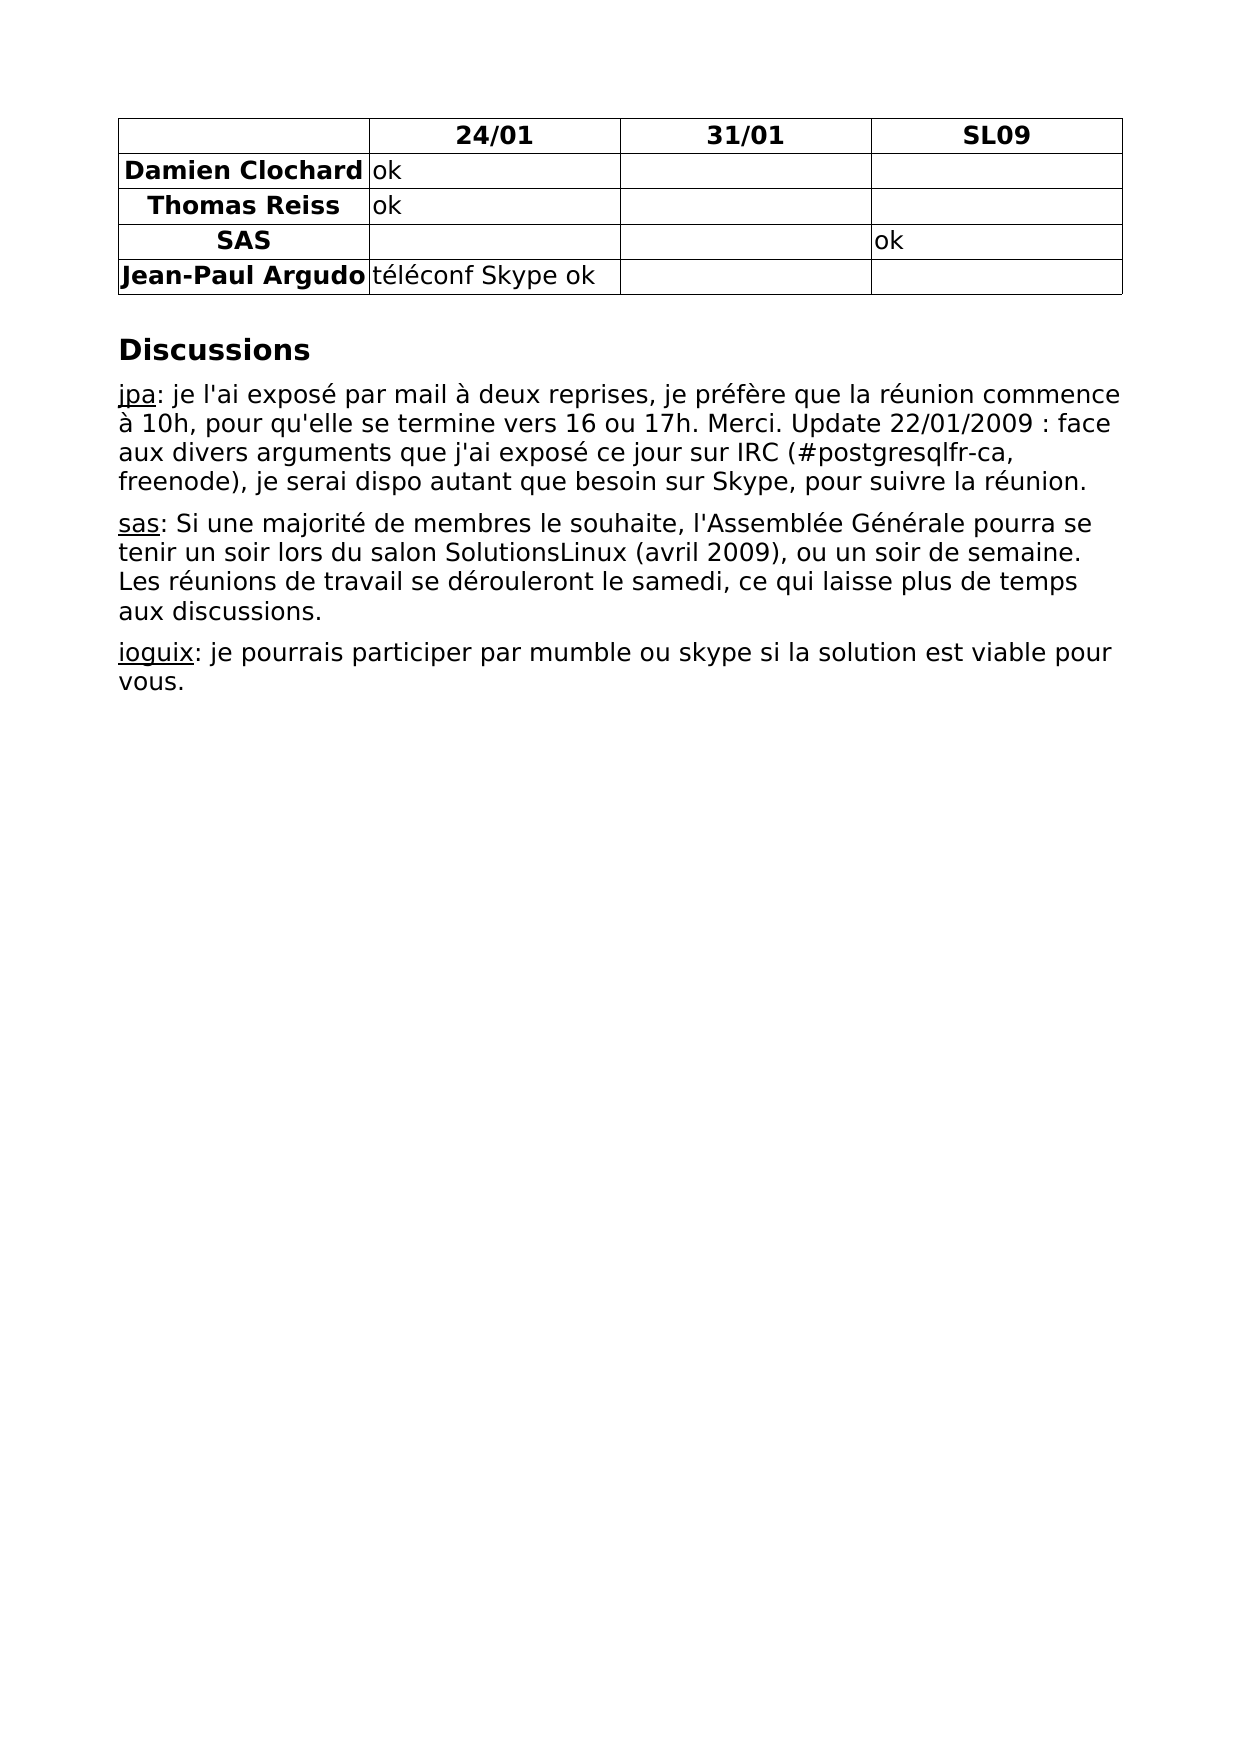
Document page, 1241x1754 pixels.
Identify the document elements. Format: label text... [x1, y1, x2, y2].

table_cell [621, 189, 871, 223]
table_cell Jean-Paul Argudo [119, 260, 369, 294]
text jpa: je l'ai exposé par mail à deux reprises, je préfère que la réunion commence à 10h, pour qu'elle se termine vers 16 ou 17h. Merci. Update 22/01/2009 : face aux divers arguments que j'ai exposé ce jour sur IRC (#postgresqlfr-ca, freenode), je serai dispo autant que besoin sur Skype, pour suivre la réunion. [118, 380, 1122, 497]
table_cell [370, 225, 620, 258]
table_header [119, 119, 369, 153]
table_cell [872, 260, 1122, 294]
text ioguix: je pourrais participer par mumble ou skype si la solution est viable pour vous. [118, 638, 1122, 697]
table_cell téléconf Skype ok [370, 260, 620, 294]
table_header SL09 [872, 119, 1122, 153]
table_cell ok [370, 154, 620, 188]
table_cell [621, 154, 871, 188]
table_cell [872, 189, 1122, 223]
table_header 31/01 [621, 119, 871, 153]
table_cell ok [370, 189, 620, 223]
table_cell Damien Clochard [119, 154, 369, 188]
table_cell [621, 225, 871, 258]
table_cell ok [872, 225, 1122, 258]
text sas: Si une majorité de membres le souhaite, l'Assemblée Générale pourra se tenir un soir lors du salon SolutionsLinux (avril 2009), ou un soir de semaine. Les réunions de travail se dérouleront le samedi, ce qui laisse plus de temps aux discussions. [118, 509, 1122, 626]
table_cell Thomas Reiss [119, 189, 369, 223]
subtitle Discussions [118, 333, 1122, 367]
table_cell [872, 154, 1122, 188]
table_cell SAS [119, 225, 369, 258]
table_cell [621, 260, 871, 294]
table_header 24/01 [370, 119, 620, 153]
